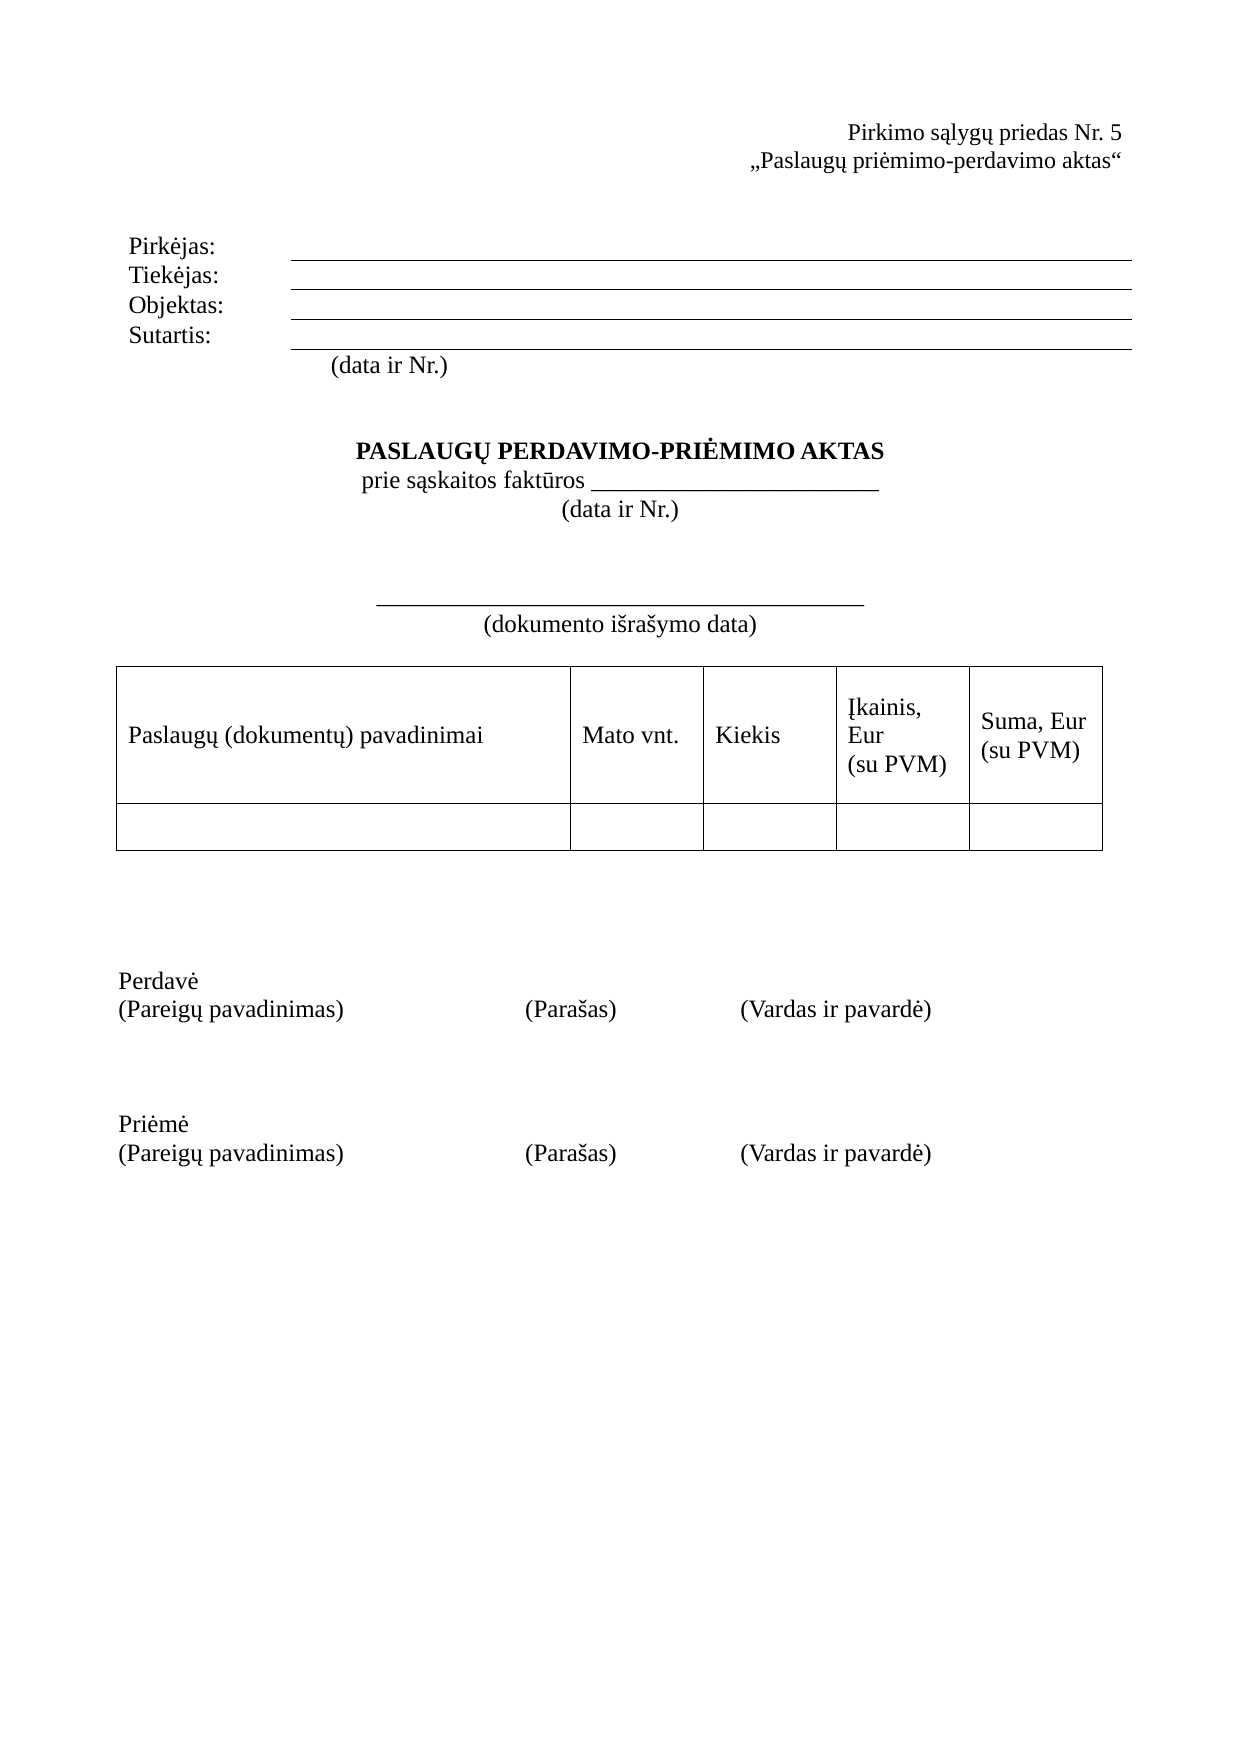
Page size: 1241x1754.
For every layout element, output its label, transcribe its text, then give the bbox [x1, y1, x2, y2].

table_header Suma, Eur (su PVM) [970, 667, 1102, 802]
text (Pareigų pavadinimas) (Parašas) (Vardas ir pavardė) [118, 994, 1122, 1023]
table_header Paslaugų (dokumentų) pavadinimai [117, 667, 570, 802]
text (dokumento išrašymo data) [118, 609, 1122, 637]
text PASLAUGŲ PERDAVIMO-PRIĖMIMO AKTAS [118, 436, 1122, 465]
table_cell [291, 290, 1132, 319]
table_cell [291, 261, 1132, 289]
text (Pareigų pavadinimas) (Parašas) (Vardas ir pavardė) [118, 1138, 1122, 1167]
table_header [291, 231, 1132, 259]
table_cell Sutartis: [117, 319, 291, 349]
table_header Kiekis [704, 667, 836, 802]
text Priėmė [118, 1109, 1122, 1138]
text _______________________________________ [118, 580, 1122, 609]
table_cell [117, 804, 570, 850]
table_cell [704, 804, 836, 850]
table_header Mato vnt. [571, 667, 703, 802]
text (data ir Nr.) [118, 350, 1122, 379]
text „Paslaugų priėmimo-perdavimo aktas“ [620, 146, 1122, 173]
table_cell [571, 804, 703, 850]
table_cell Tiekėjas: [117, 260, 291, 289]
table_cell [837, 804, 969, 850]
text prie sąskaitos faktūros _______________________ [118, 465, 1122, 494]
table_cell [970, 804, 1102, 850]
table_cell Objektas: [117, 289, 291, 319]
text Pirkimo sąlygų priedas Nr. 5 [620, 118, 1122, 146]
table_header Įkainis, Eur (su PVM) [837, 667, 969, 802]
text Perdavė [118, 966, 1122, 994]
table_header Pirkėjas: [117, 231, 291, 259]
table_cell [291, 320, 1132, 349]
text (data ir Nr.) [118, 494, 1122, 522]
